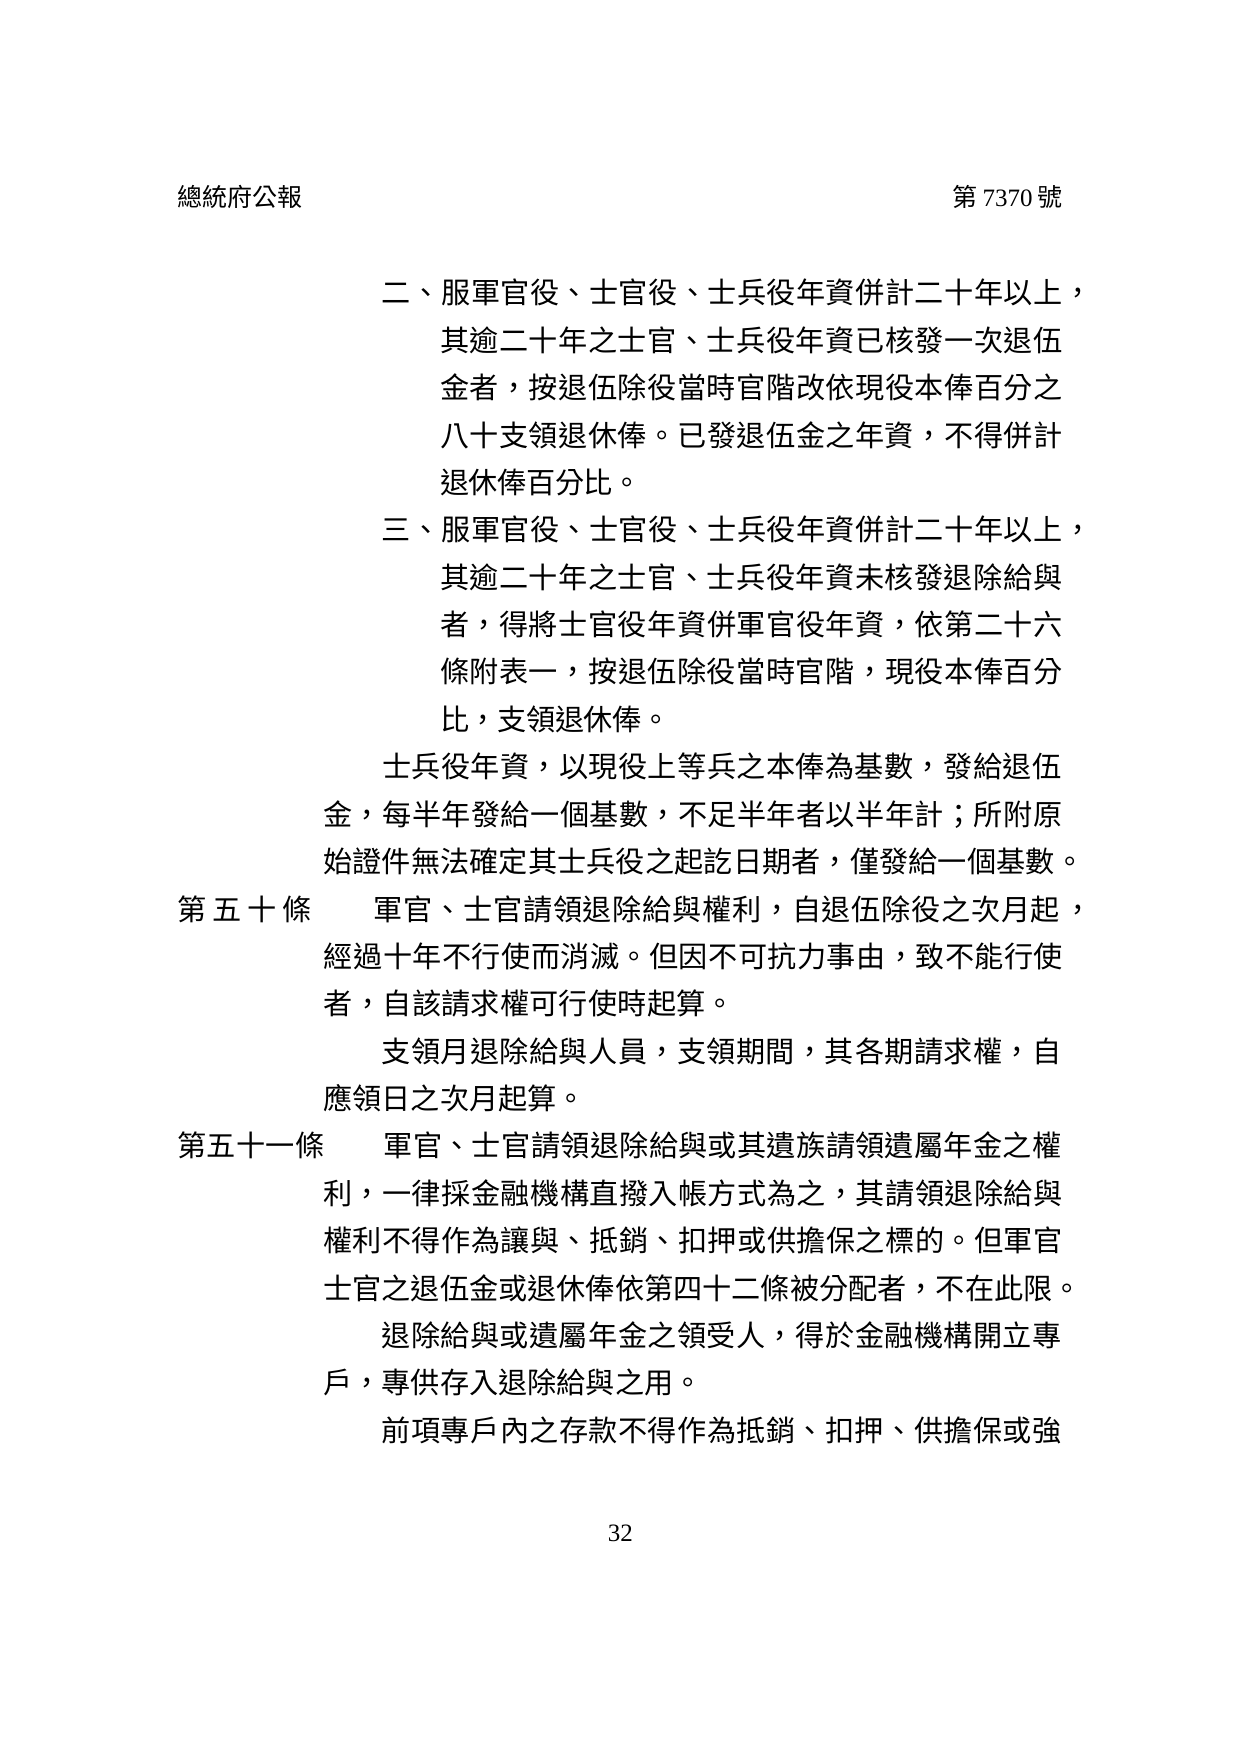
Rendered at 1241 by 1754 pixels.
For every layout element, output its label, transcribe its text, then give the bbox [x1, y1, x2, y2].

text 前項專戶內之存款不得作為抵銷、扣押、供擔保或強 [323, 1403, 1063, 1451]
text 支領月退除給與人員，支領期間，其各期請求權，自應領日之次月起算。 [323, 1024, 1063, 1119]
text 三、服軍官役、士官役、士兵役年資併計二十年以上，其逾二十年之士官、士兵役年資未核發退除給與者，得將士官役年資併軍官役年資，依第二十六條附表一，按退伍除役當時官階，現役本俸百分比，支領退休俸。 [381, 503, 1063, 740]
text 二、服軍官役、士官役、士兵役年資併計二十年以上，其逾二十年之士官、士兵役年資已核發一次退伍金者，按退伍除役當時官階改依現役本俸百分之八十支領退休俸。已發退伍金之年資，不得併計退休俸百分比。 [381, 266, 1063, 503]
text 士兵役年資，以現役上等兵之本俸為基數，發給退伍金，每半年發給一個基數，不足半年者以半年計；所附原始證件無法確定其士兵役之起訖日期者，僅發給一個基數。 [323, 740, 1063, 882]
text 退除給與或遺屬年金之領受人，得於金融機構開立專戶，專供存入退除給與之用。 [323, 1308, 1063, 1403]
text 第五十條 軍官、士官請領退除給與權利，自退伍除役之次月起，經過十年不行使而消滅。但因不可抗力事由，致不能行使者，自該請求權可行使時起算。 [177, 882, 1063, 1024]
text 第五十一條 軍官、士官請領退除給與或其遺族請領遺屬年金之權利，一律採金融機構直撥入帳方式為之，其請領退除給與權利不得作為讓與、抵銷、扣押或供擔保之標的。但軍官、士官之退伍金或退休俸依第四十二條被分配者，不在此限。 [177, 1119, 1063, 1308]
